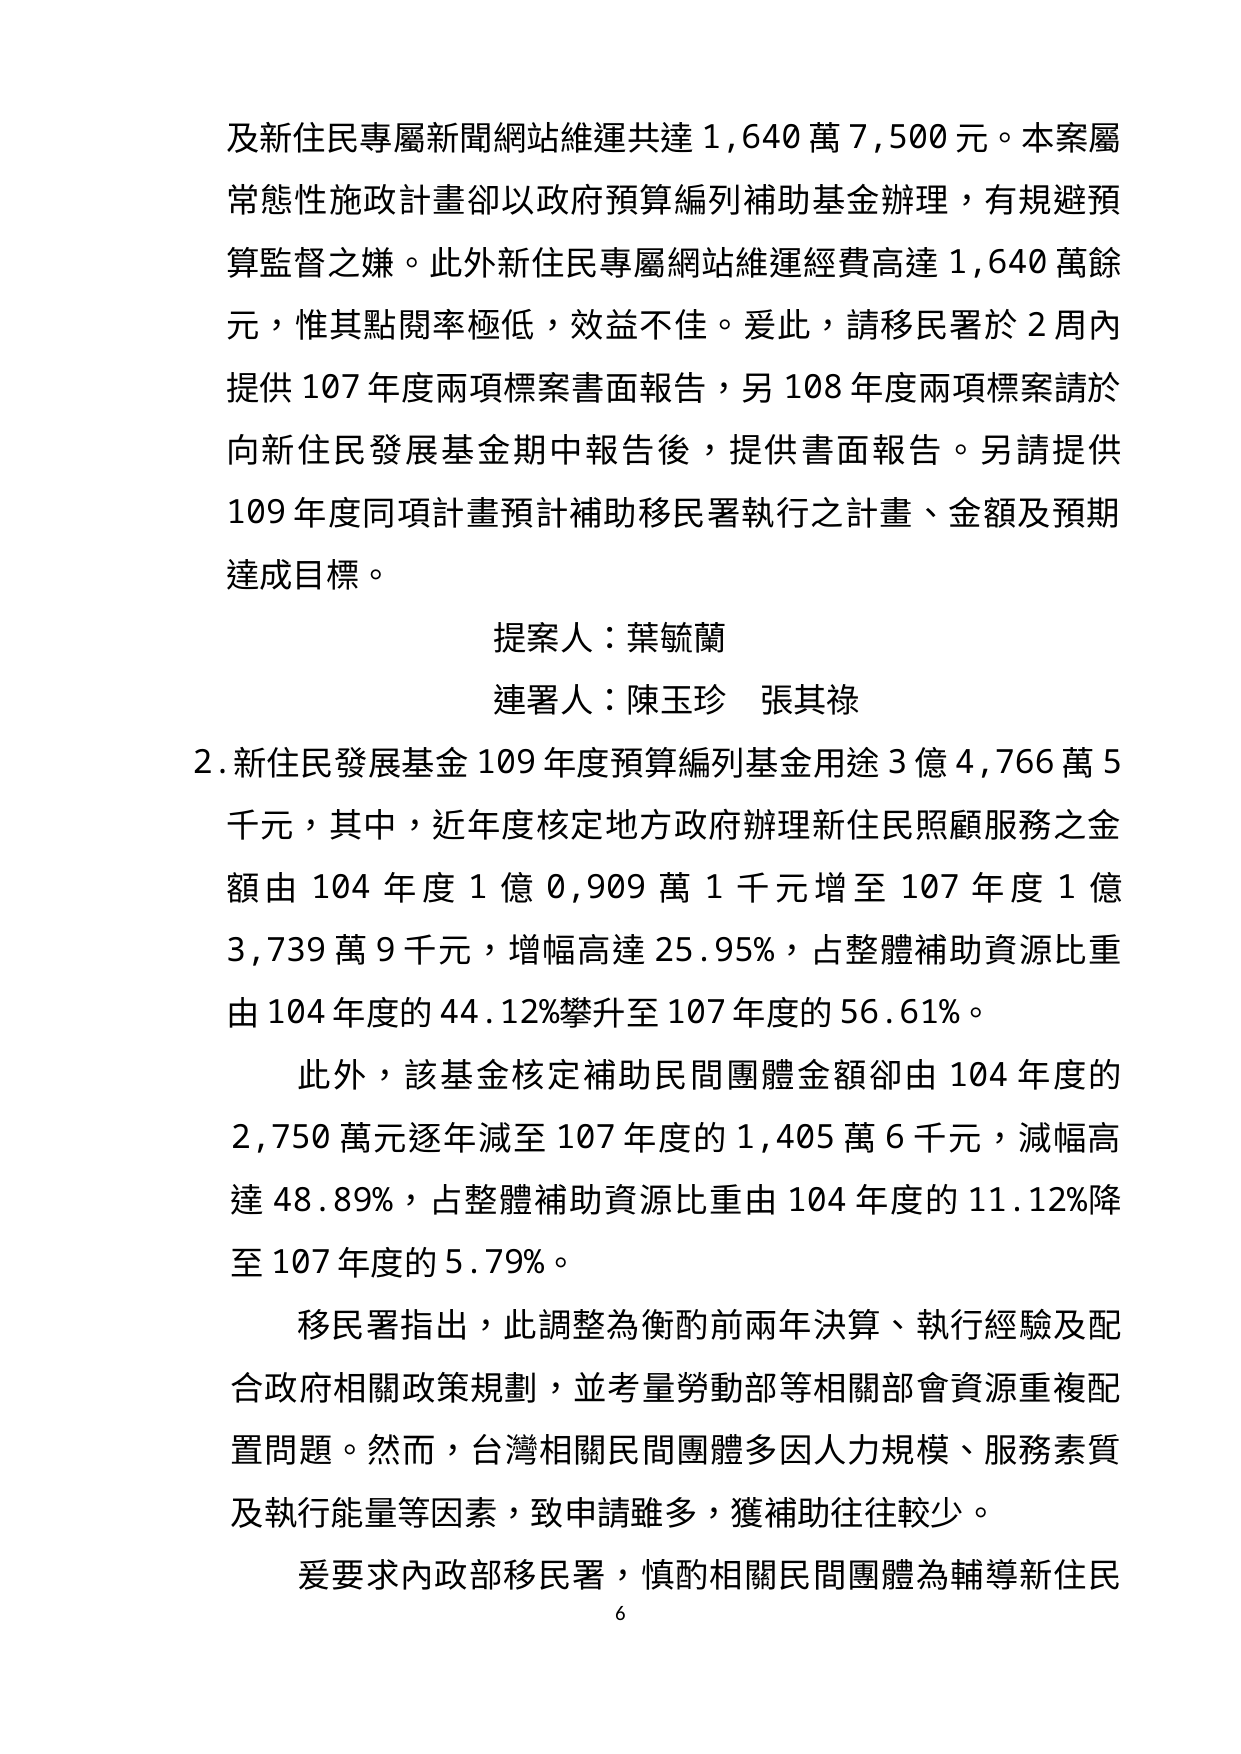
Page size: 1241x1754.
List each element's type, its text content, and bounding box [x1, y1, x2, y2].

text 爰要求內政部移民署，慎酌相關民間團體為輔導新住民 [231, 1532, 1122, 1594]
text 此外，該基金核定補助民間團體金額卻由104年度的2,750萬元逐年減至107年度的1,405萬6千元，減幅高達48.89%，占整體補助資源比重由104年度的11.12%降至107年度的5.79%。 [231, 1032, 1122, 1282]
text 提案人：葉毓蘭 [493, 594, 1122, 657]
text 及新住民專屬新聞網站維運共達1,640萬7,500元。本案屬常態性施政計畫卻以政府預算編列補助基金辦理，有規避預算監督之嫌。此外新住民專屬網站維運經費高達1,640萬餘元，惟其點閱率極低，效益不佳。爰此，請移民署於2周內提供107年度兩項標案書面報告，另108年度兩項標案請於向新住民發展基金期中報告後，提供書面報告。另請提供109年度同項計畫預計補助移民署執行之計畫、金額及預期達成目標。 [192, 94, 1122, 594]
text 連署人：陳玉珍 張其祿 [493, 657, 1122, 719]
text 2.新住民發展基金109年度預算編列基金用途3億4,766萬5千元，其中，近年度核定地方政府辦理新住民照顧服務之金額由104年度1億0,909萬1千元增至107年度1億3,739萬9千元，增幅高達25.95%，占整體補助資源比重由104年度的44.12%攀升至107年度的56.61%。 [192, 719, 1122, 1032]
text 移民署指出，此調整為衡酌前兩年決算、執行經驗及配合政府相關政策規劃，並考量勞動部等相關部會資源重複配置問題。然而，台灣相關民間團體多因人力規模、服務素質及執行能量等因素，致申請雖多，獲補助往往較少。 [231, 1282, 1122, 1532]
